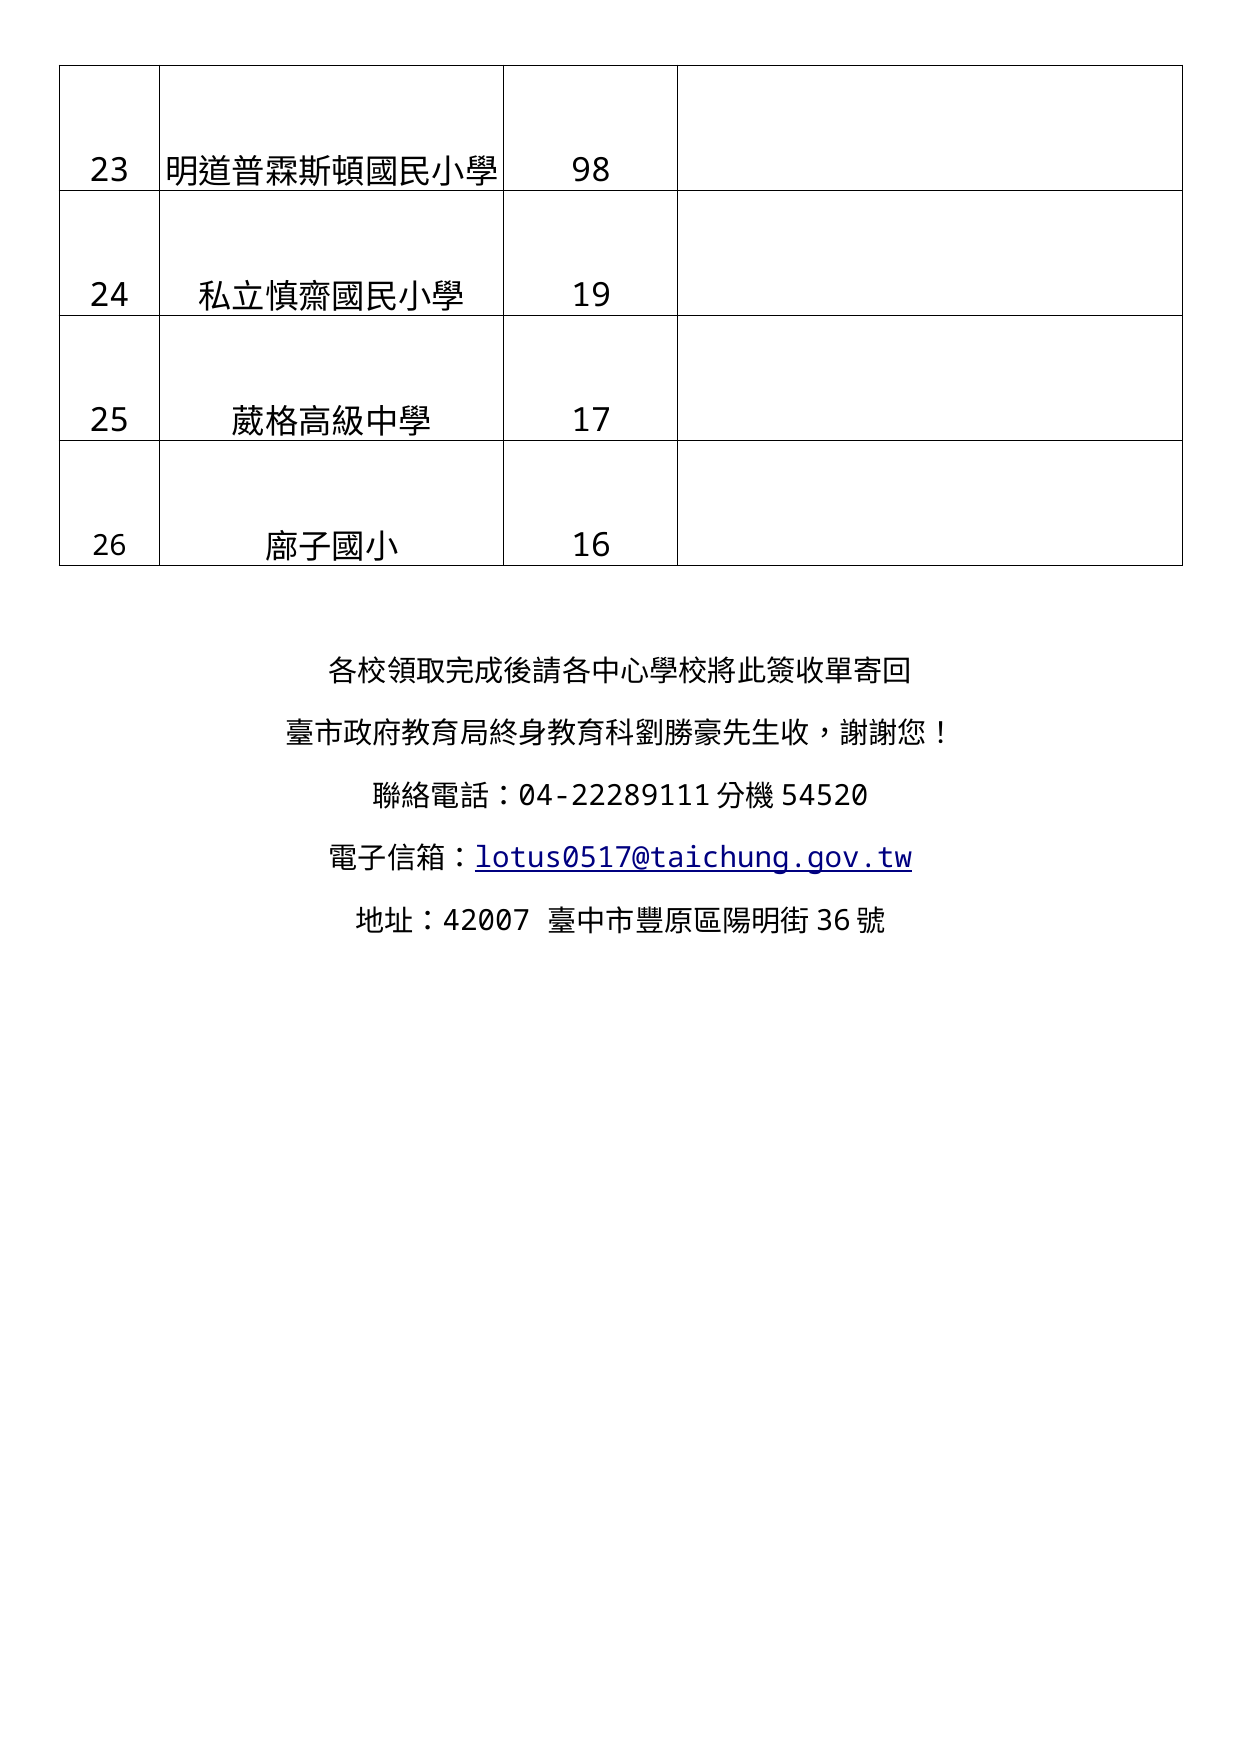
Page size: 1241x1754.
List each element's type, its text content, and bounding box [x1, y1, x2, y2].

text 地址：42007 臺中市豐原區陽明街36號 [59, 877, 1181, 939]
table_cell [678, 441, 1182, 564]
text 電子信箱：lotus0517@taichung.gov.tw [59, 814, 1181, 877]
table_cell 25 [60, 316, 159, 439]
text 聯絡電話：04-22289111分機54520 [59, 752, 1181, 814]
table_cell 26 [60, 441, 159, 564]
table_cell [678, 316, 1182, 439]
table_cell 私立慎齋國民小學 [160, 191, 503, 314]
table_cell 葳格高級中學 [160, 316, 503, 439]
table_cell [678, 191, 1182, 314]
text 各校領取完成後請各中心學校將此簽收單寄回 [59, 627, 1181, 689]
table_cell 16 [504, 441, 677, 564]
table_cell 24 [60, 191, 159, 314]
table_cell 19 [504, 191, 677, 314]
table_cell 廍子國小 [160, 441, 503, 564]
table_cell 98 [504, 66, 677, 189]
table_cell 明道普霖斯頓國民小學 [160, 66, 503, 189]
table_cell [678, 66, 1182, 189]
text 臺市政府教育局終身教育科劉勝豪先生收，謝謝您！ [59, 689, 1181, 752]
table_cell 17 [504, 316, 677, 439]
table_cell 23 [60, 66, 159, 189]
